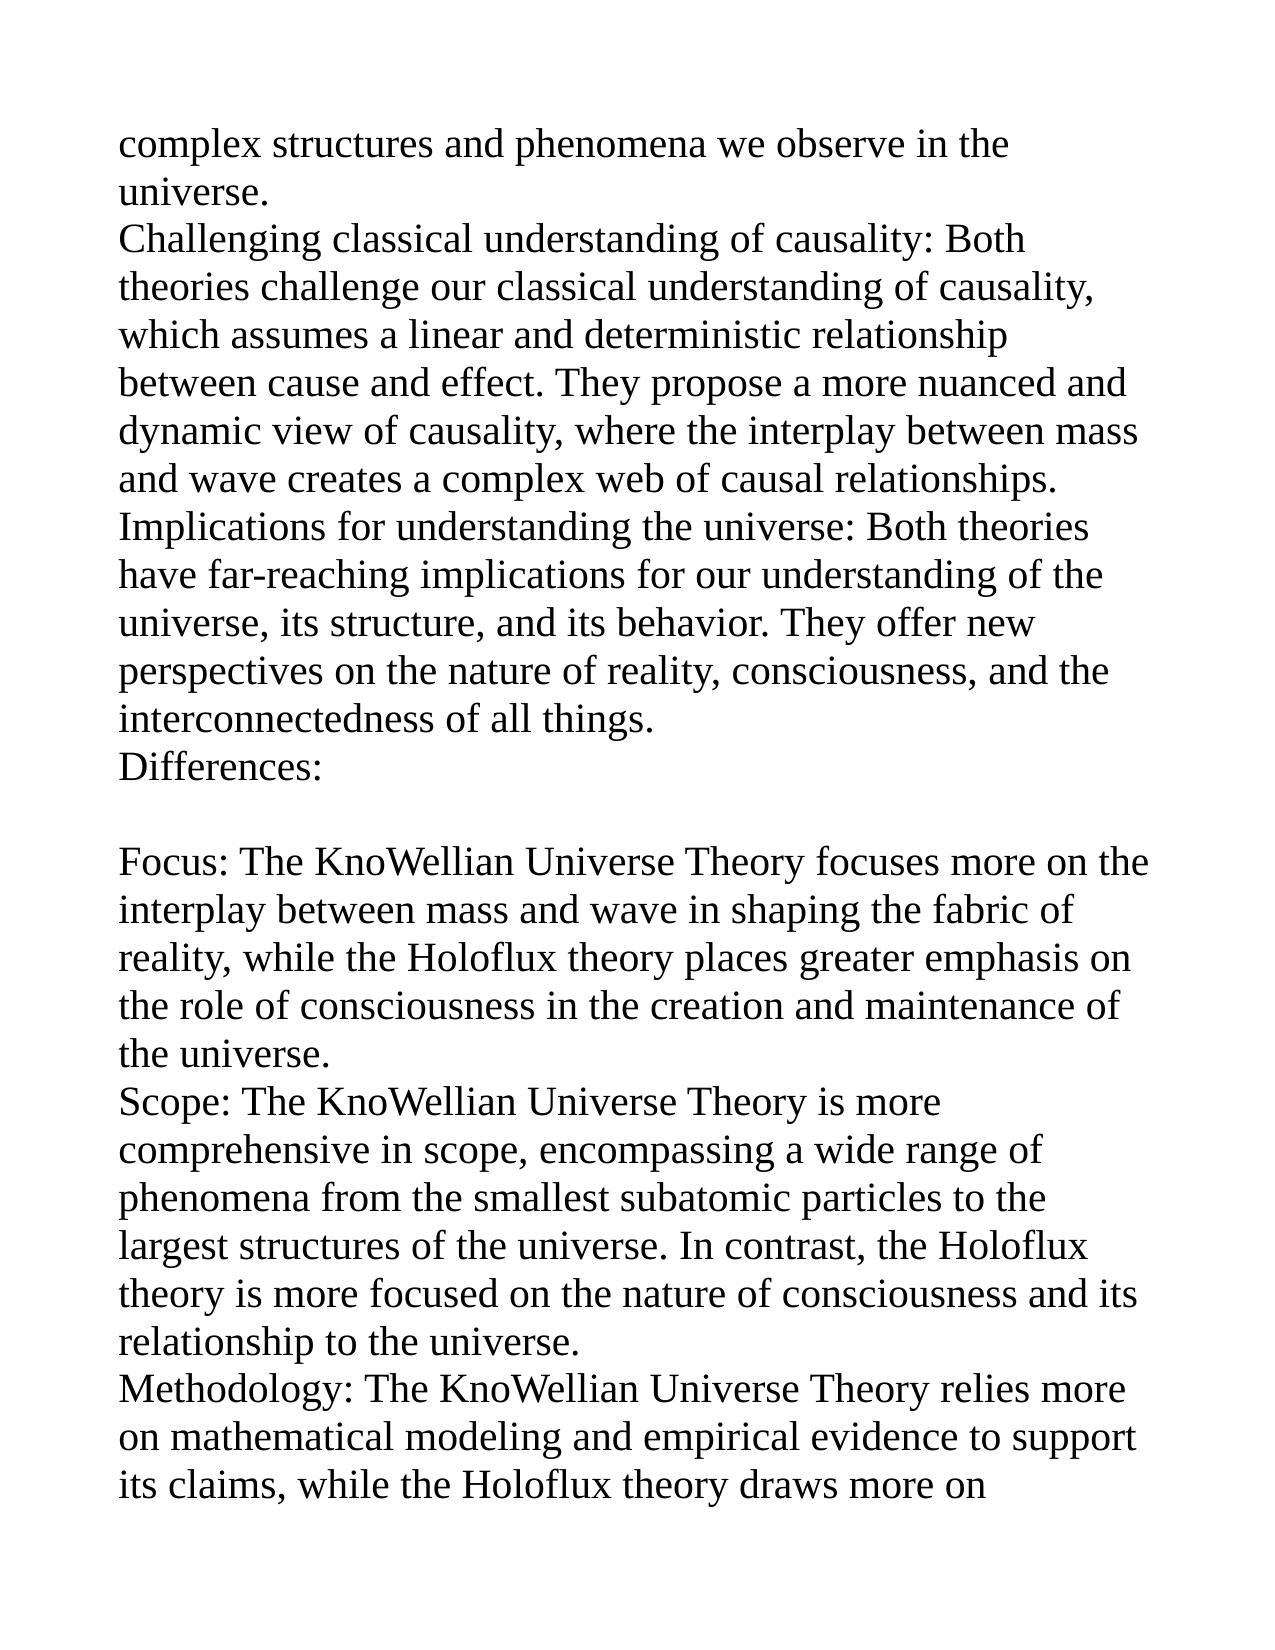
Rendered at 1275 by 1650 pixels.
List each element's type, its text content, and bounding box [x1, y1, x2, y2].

text Implications for understanding the universe: Both theories have far-reaching implications for our understanding of the universe, its structure, and its behavior. They offer new perspectives on the nature of reality, consciousness, and the interconnectedness of all things. [118, 501, 1157, 741]
text complex structures and phenomena we observe in the universe. [118, 118, 1157, 214]
text Challenging classical understanding of causality: Both theories challenge our classical understanding of causality, which assumes a linear and deterministic relationship between cause and effect. They propose a more nuanced and dynamic view of causality, where the interplay between mass and wave creates a complex web of causal relationships. [118, 214, 1157, 501]
text Differences: [118, 741, 1157, 789]
text Focus: The KnoWellian Universe Theory focuses more on the interplay between mass and wave in shaping the fabric of reality, while the Holoflux theory places greater emphasis on the role of consciousness in the creation and maintenance of the universe. [118, 837, 1157, 1076]
text Methodology: The KnoWellian Universe Theory relies more on mathematical modeling and empirical evidence to support its claims, while the Holoflux theory draws more on [118, 1364, 1157, 1508]
text Scope: The KnoWellian Universe Theory is more comprehensive in scope, encompassing a wide range of phenomena from the smallest subatomic particles to the largest structures of the universe. In contrast, the Holoflux theory is more focused on the nature of consciousness and its relationship to the universe. [118, 1076, 1157, 1364]
